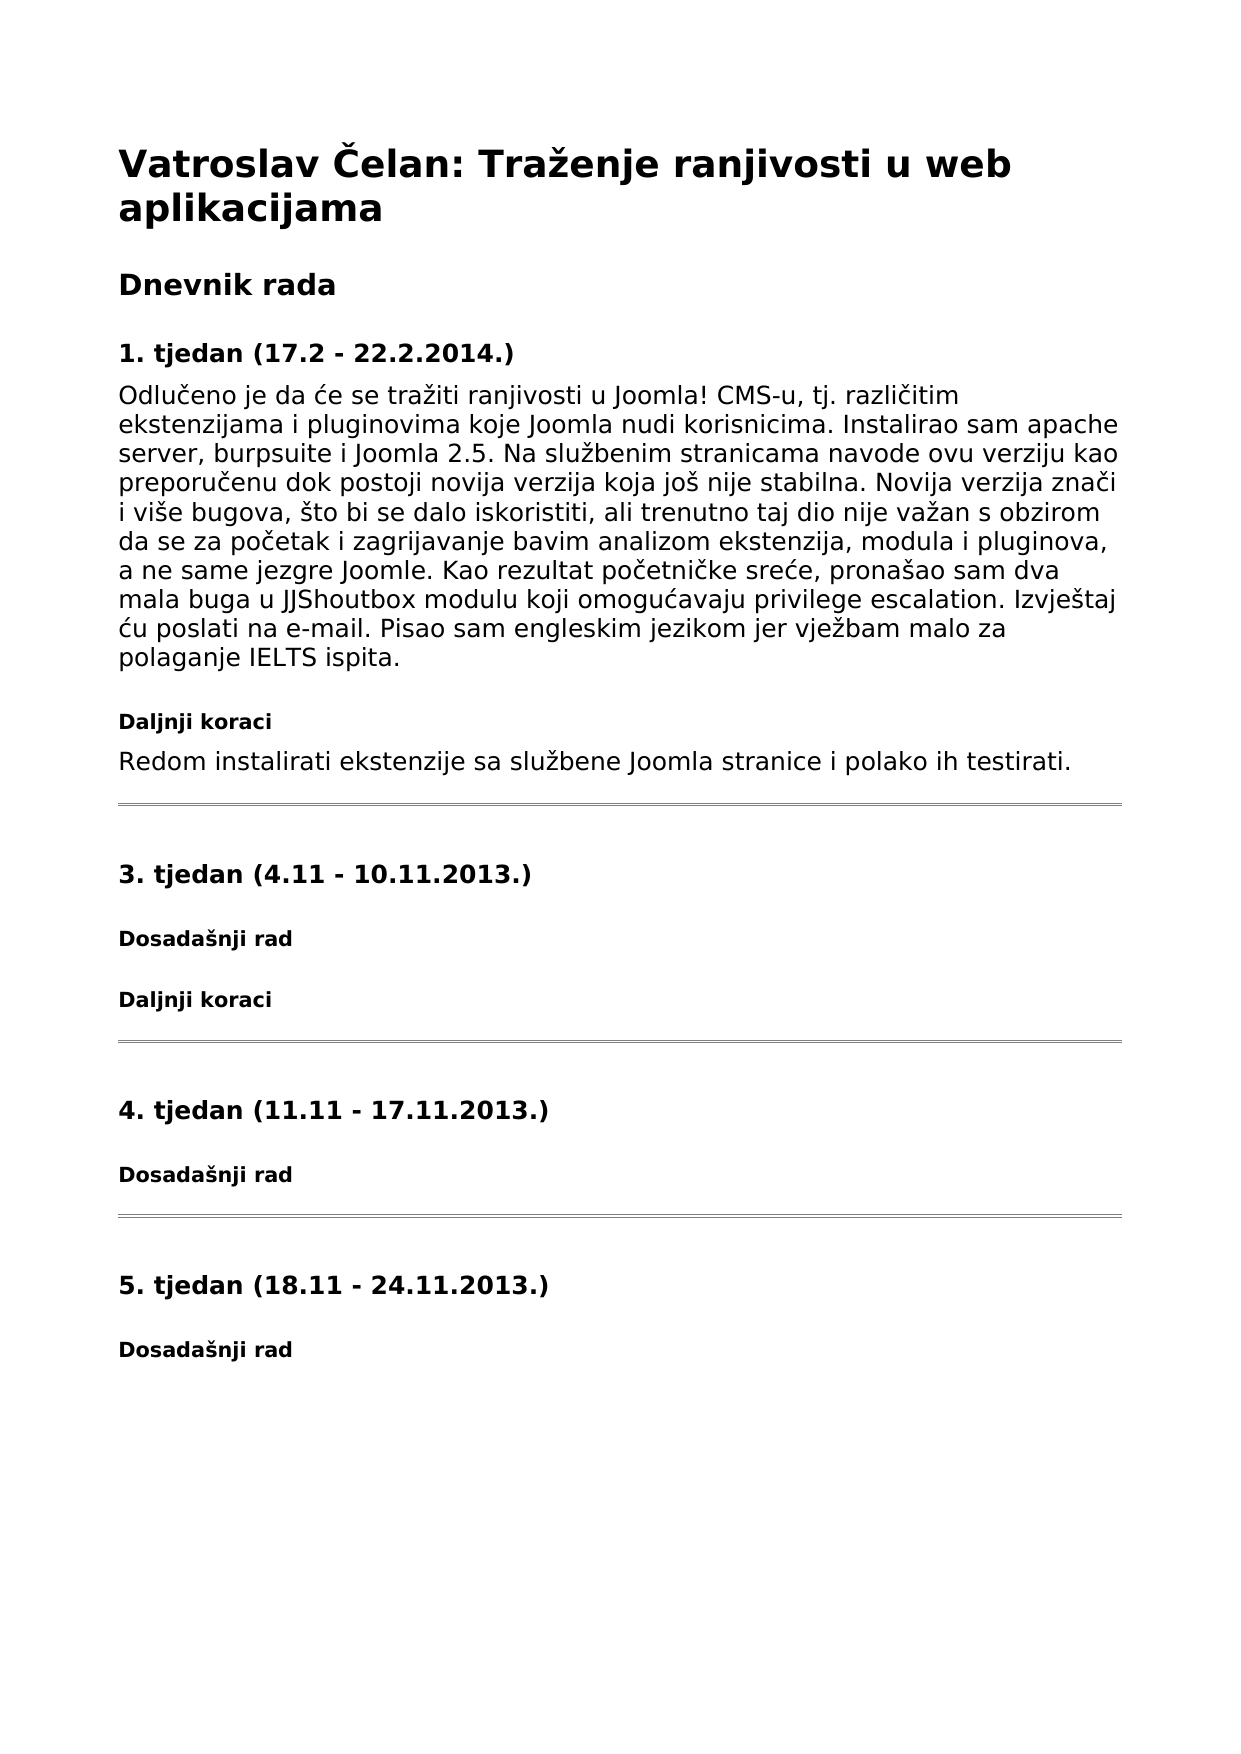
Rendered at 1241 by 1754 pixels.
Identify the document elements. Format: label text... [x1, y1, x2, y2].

subtitle 3. tjedan (4.11 - 10.11.2013.) [118, 860, 1122, 889]
subtitle Dosadašnji rad [118, 927, 1122, 951]
subtitle Daljnji koraci [118, 710, 1122, 734]
subtitle Dosadašnji rad [118, 1338, 1122, 1362]
subtitle Daljnji koraci [118, 988, 1122, 1013]
text Redom instalirati ekstenzije sa službene Joomla stranice i polako ih testirati. [118, 747, 1122, 776]
subtitle 1. tjedan (17.2 - 22.2.2014.) [118, 339, 1122, 368]
subtitle Dnevnik rada [118, 268, 1122, 302]
subtitle 4. tjedan (11.11 - 17.11.2013.) [118, 1097, 1122, 1126]
subtitle Dosadašnji rad [118, 1163, 1122, 1187]
text Odlučeno je da će se tražiti ranjivosti u Joomla! CMS-u, tj. različitim ekstenzijama i pluginovima koje Joomla nudi korisnicima. Instalirao sam apache server, burpsuite i Joomla 2.5. Na službenim stranicama navode ovu verziju kao preporučenu dok postoji novija verzija koja još nije stabilna. Novija verzija znači i više bugova, što bi se dalo iskoristiti, ali trenutno taj dio nije važan s obzirom da se za početak i zagrijavanje bavim analizom ekstenzija, modula i pluginova, a ne same jezgre Joomle. Kao rezultat početničke sreće, pronašao sam dva mala buga u JJShoutbox modulu koji omogućavaju privilege escalation. Izvještaj ću poslati na e-mail. Pisao sam engleskim jezikom jer vježbam malo za polaganje IELTS ispita. [118, 381, 1122, 673]
subtitle Vatroslav Čelan: Traženje ranjivosti u web aplikacijama [118, 143, 1122, 230]
subtitle 5. tjedan (18.11 - 24.11.2013.) [118, 1271, 1122, 1301]
